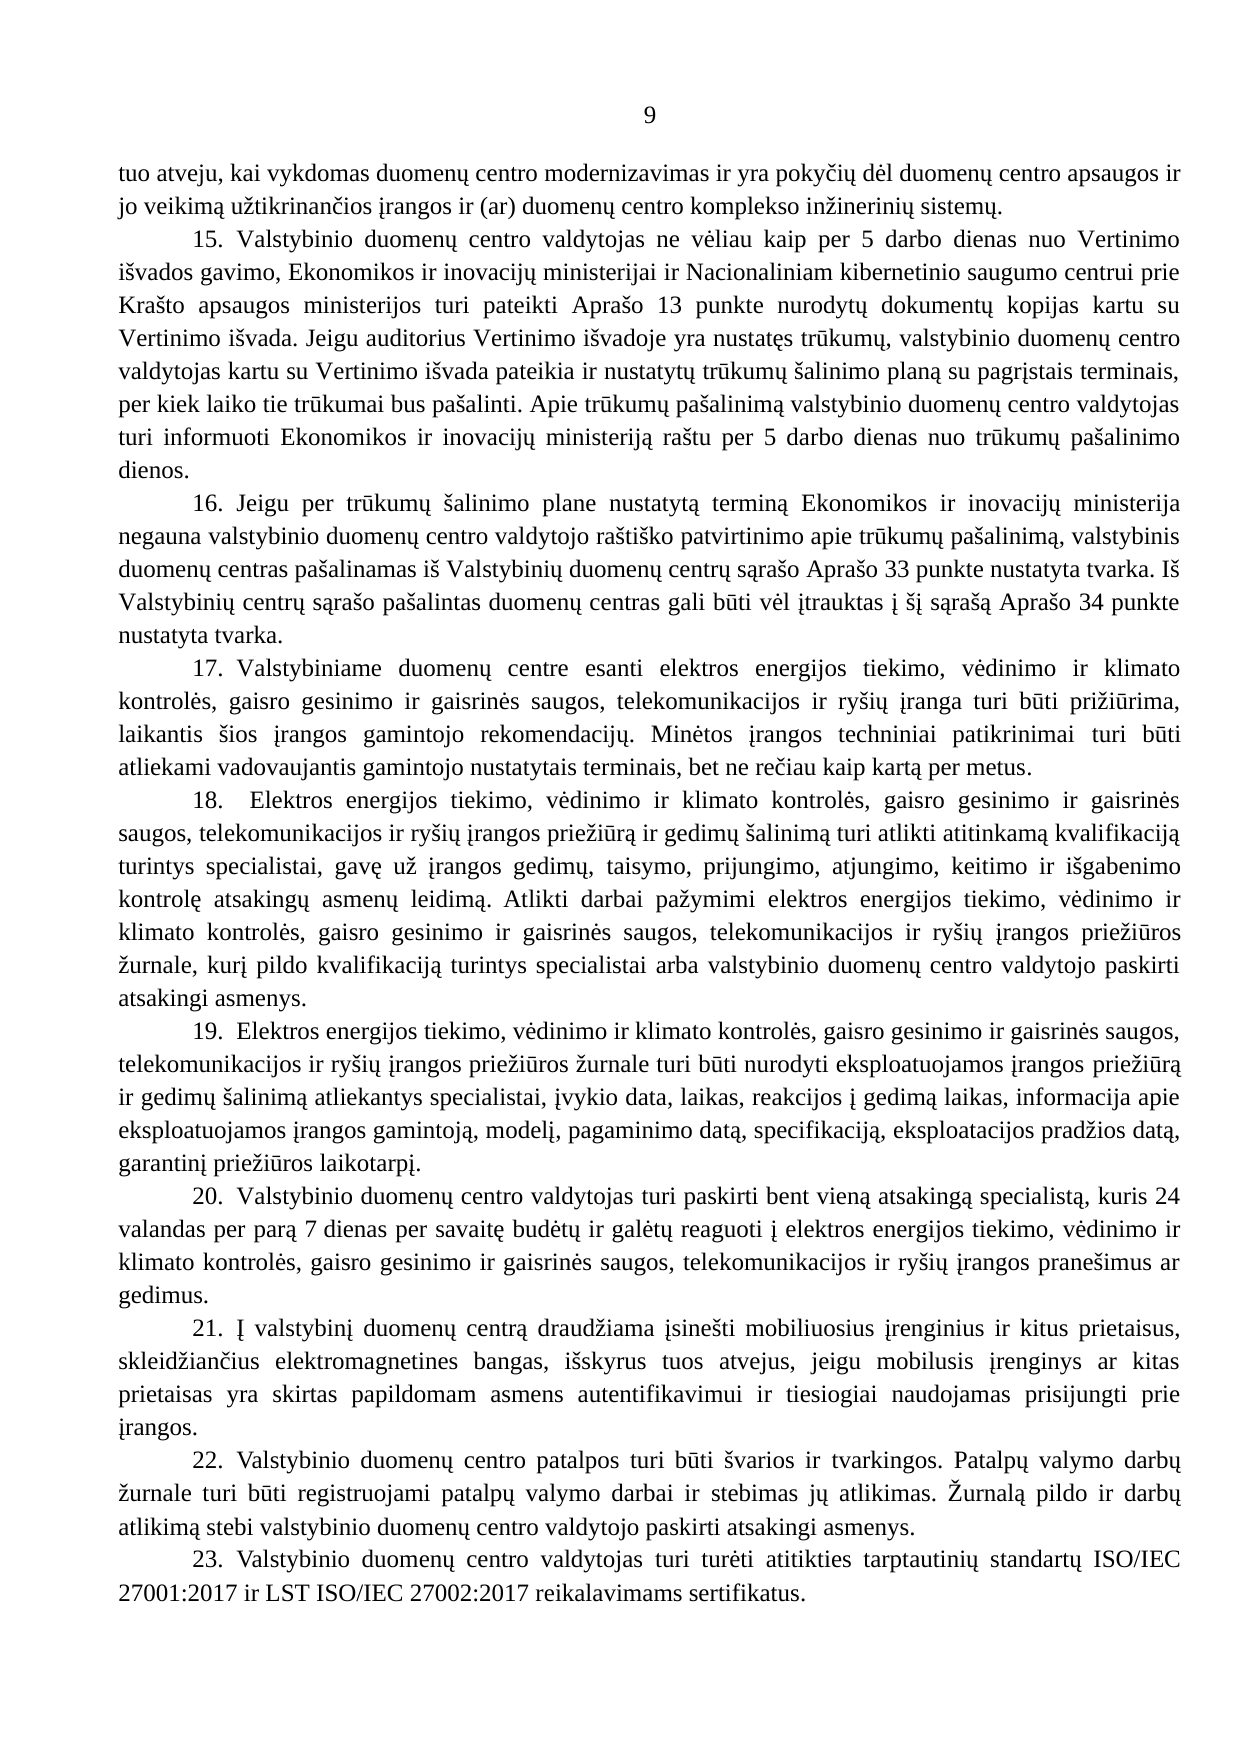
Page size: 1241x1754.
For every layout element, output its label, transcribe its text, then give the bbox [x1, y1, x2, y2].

text 15. Valstybinio duomenų centro valdytojas ne vėliau kaip per 5 darbo dienas nuo Vertinimo išvados gavimo, Ekonomikos ir inovacijų ministerijai ir Nacionaliniam kibernetinio saugumo centrui prie Krašto apsaugos ministerijos turi pateikti Aprašo 13 punkte nurodytų dokumentų kopijas kartu su Vertinimo išvada. Jeigu auditorius Vertinimo išvadoje yra nustatęs trūkumų, valstybinio duomenų centro valdytojas kartu su Vertinimo išvada pateikia ir nustatytų trūkumų šalinimo planą su pagrįstais terminais, per kiek laiko tie trūkumai bus pašalinti. Apie trūkumų pašalinimą valstybinio duomenų centro valdytojas turi informuoti Ekonomikos ir inovacijų ministeriją raštu per 5 darbo dienas nuo trūkumų pašalinimo dienos. [118, 224, 1181, 484]
text 19. Elektros energijos tiekimo, vėdinimo ir klimato kontrolės, gaisro gesinimo ir gaisrinės saugos, telekomunikacijos ir ryšių įrangos priežiūros žurnale turi būti nurodyti eksploatuojamos įrangos priežiūrą ir gedimų šalinimą atliekantys specialistai, įvykio data, laikas, reakcijos į gedimą laikas, informacija apie eksploatuojamos įrangos gamintoją, modelį, pagaminimo datą, specifikaciją, eksploatacijos pradžios datą, garantinį priežiūros laikotarpį. [118, 1016, 1181, 1177]
text 17. Valstybiniame duomenų centre esanti elektros energijos tiekimo, vėdinimo ir klimato kontrolės, gaisro gesinimo ir gaisrinės saugos, telekomunikacijos ir ryšių įranga turi būti prižiūrima, laikantis šios įrangos gamintojo rekomendacijų. Minėtos įrangos techniniai patikrinimai turi būti atliekami vadovaujantis gamintojo nustatytais terminais, bet ne rečiau kaip kartą per metus. [118, 653, 1181, 781]
text 23. Valstybinio duomenų centro valdytojas turi turėti atitikties tarptautinių standartų ISO/IEC 27001:2017 ir LST ISO/IEC 27002:2017 reikalavimams sertifikatus. [118, 1544, 1181, 1606]
text tuo atveju, kai vykdomas duomenų centro modernizavimas ir yra pokyčių dėl duomenų centro apsaugos ir jo veikimą užtikrinančios įrangos ir (ar) duomenų centro komplekso inžinerinių sistemų. [118, 158, 1181, 219]
text 18. Elektros energijos tiekimo, vėdinimo ir klimato kontrolės, gaisro gesinimo ir gaisrinės saugos, telekomunikacijos ir ryšių įrangos priežiūrą ir gedimų šalinimą turi atlikti atitinkamą kvalifikaciją turintys specialistai, gavę už įrangos gedimų, taisymo, prijungimo, atjungimo, keitimo ir išgabenimo kontrolę atsakingų asmenų leidimą. Atlikti darbai pažymimi elektros energijos tiekimo, vėdinimo ir klimato kontrolės, gaisro gesinimo ir gaisrinės saugos, telekomunikacijos ir ryšių įrangos priežiūros žurnale, kurį pildo kvalifikaciją turintys specialistai arba valstybinio duomenų centro valdytojo paskirti atsakingi asmenys. [118, 785, 1181, 1012]
text 21. Į valstybinį duomenų centrą draudžiama įsinešti mobiliuosius įrenginius ir kitus prietaisus, skleidžiančius elektromagnetines bangas, išskyrus tuos atvejus, jeigu mobilusis įrenginys ar kitas prietaisas yra skirtas papildomam asmens autentifikavimui ir tiesiogiai naudojamas prisijungti prie įrangos. [118, 1313, 1181, 1441]
text 22. Valstybinio duomenų centro patalpos turi būti švarios ir tvarkingos. Patalpų valymo darbų žurnale turi būti registruojami patalpų valymo darbai ir stebimas jų atlikimas. Žurnalą pildo ir darbų atlikimą stebi valstybinio duomenų centro valdytojo paskirti atsakingi asmenys. [118, 1446, 1181, 1540]
text 20. Valstybinio duomenų centro valdytojas turi paskirti bent vieną atsakingą specialistą, kuris 24 valandas per parą 7 dienas per savaitę budėtų ir galėtų reaguoti į elektros energijos tiekimo, vėdinimo ir klimato kontrolės, gaisro gesinimo ir gaisrinės saugos, telekomunikacijos ir ryšių įrangos pranešimus ar gedimus. [118, 1181, 1181, 1309]
text 16. Jeigu per trūkumų šalinimo plane nustatytą terminą Ekonomikos ir inovacijų ministerija negauna valstybinio duomenų centro valdytojo raštiško patvirtinimo apie trūkumų pašalinimą, valstybinis duomenų centras pašalinamas iš Valstybinių duomenų centrų sąrašo Aprašo 33 punkte nustatyta tvarka. Iš Valstybinių centrų sąrašo pašalintas duomenų centras gali būti vėl įtrauktas į šį sąrašą Aprašo 34 punkte nustatyta tvarka. [118, 488, 1181, 649]
